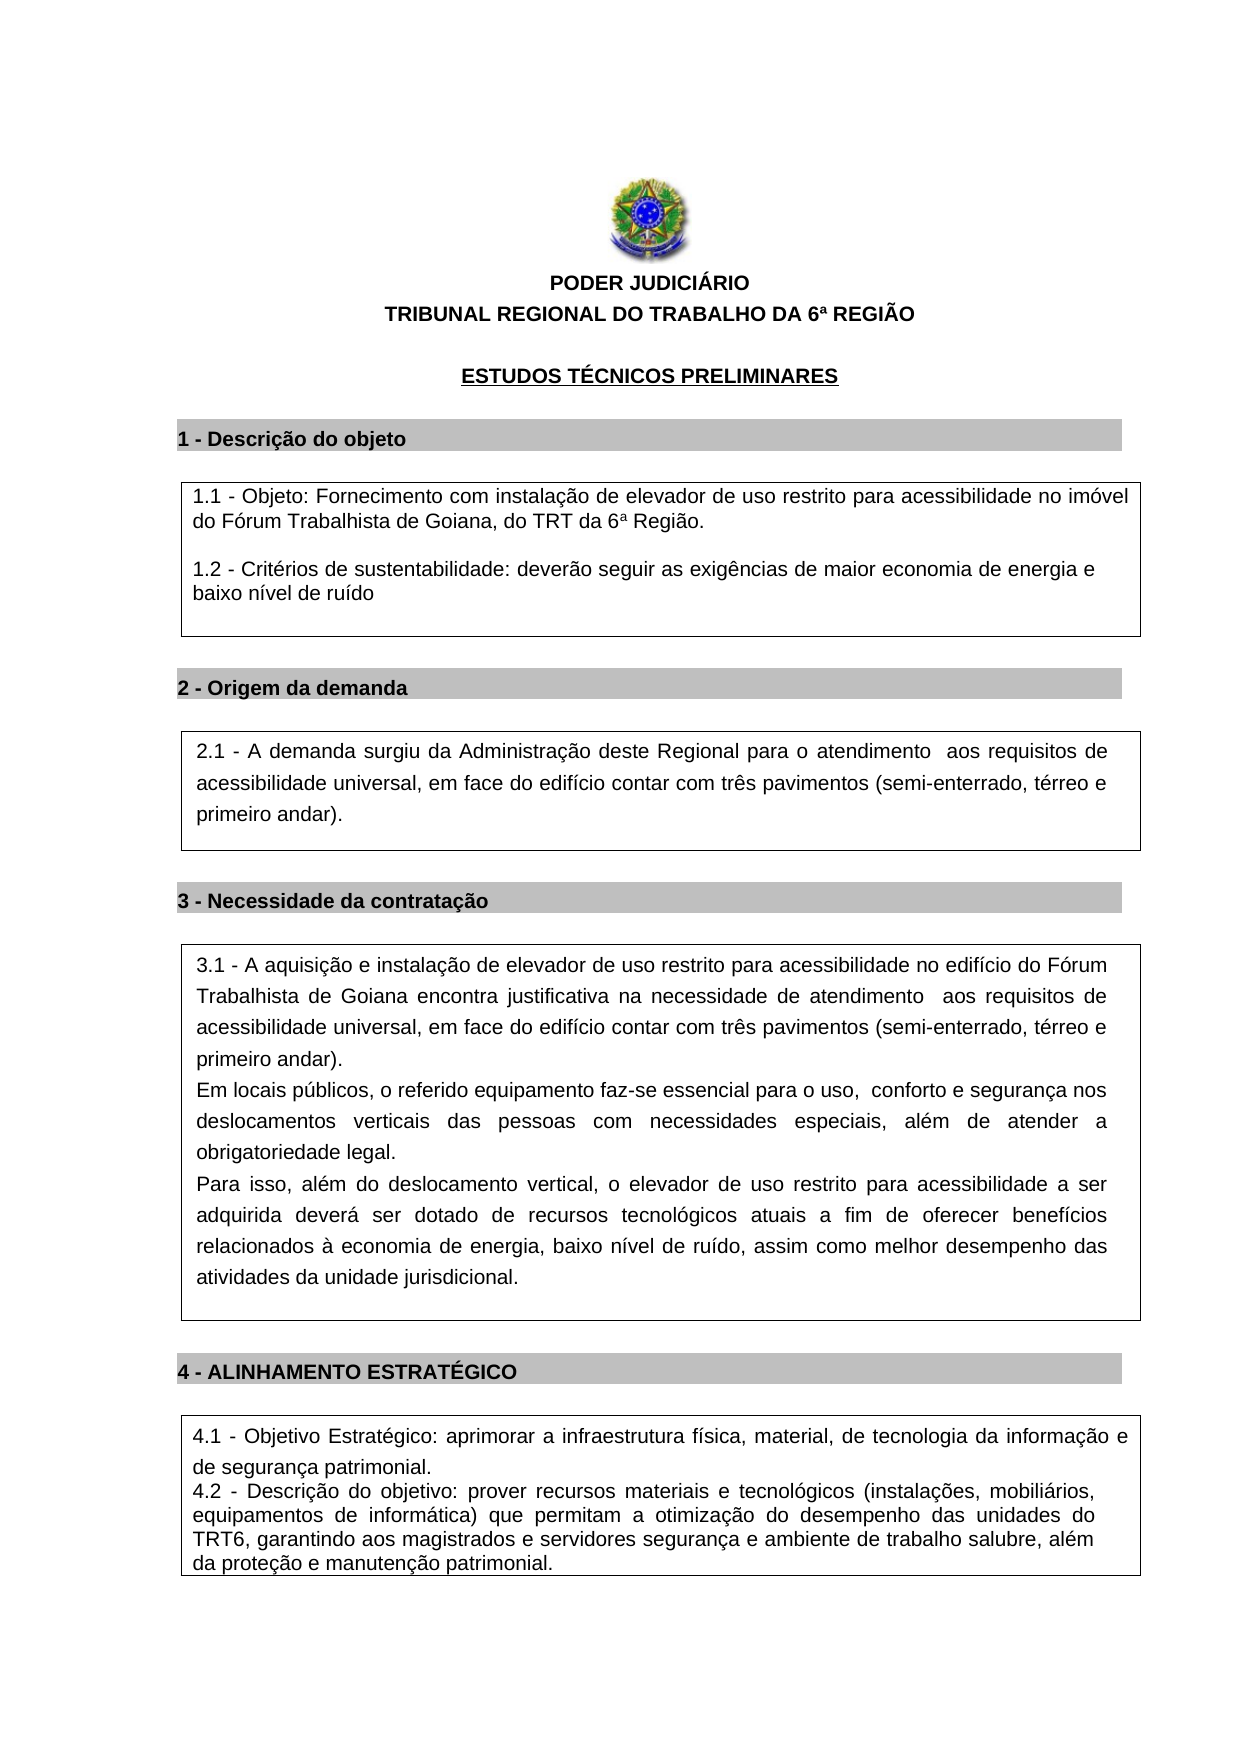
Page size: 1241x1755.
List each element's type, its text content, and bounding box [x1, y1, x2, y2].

table_header 1.1 - Objeto: Fornecimento com instalação de elevador de uso restrito para acessibilidade no imóvel do Fórum Trabalhista de Goiana, do TRT da 6a Região. 1.2 - Critérios de sustentabilidade: deverão seguir as exigências de maior economia de energia e baixo nível de ruído [182, 483, 1140, 636]
table_header 3.1 - A aquisição e instalação de elevador de uso restrito para acessibilidade no edifício do Fórum Trabalhista de Goiana encontra justificativa na necessidade de atendimento aos requisitos de acessibilidade universal, em face do edifício contar com três pavimentos (semi-enterrado, térreo e primeiro andar). Em locais públicos, o referido equipamento faz-se essencial para o uso, conforto e segurança nos deslocamentos verticais das pessoas com necessidades especiais, além de atender a obrigatoriedade legal. Para isso, além do deslocamento vertical, o elevador de uso restrito para acessibilidade a ser adquirida deverá ser dotado de recursos tecnológicos atuais a fim de oferecer benefícios relacionados à economia de energia, baixo nível de ruído, assim como melhor desempenho das atividades da unidade jurisdicional. [182, 945, 1140, 1320]
table_header 4.1 - Objetivo Estratégico: aprimorar a infraestrutura física, material, de tecnologia da informação e de segurança patrimonial. 4.2 - Descrição do objetivo: prover recursos materiais e tecnológicos (instalações, mobiliários, equipamentos de informática) que permitam a otimização do desempenho das unidades do TRT6, garantindo aos magistrados e servidores segurança e ambiente de trabalho salubre, além da proteção e manutenção patrimonial. [182, 1416, 1140, 1574]
text 3 - Necessidade da contratação [177, 882, 1122, 913]
text 4 - ALINHAMENTO ESTRATÉGICO [177, 1353, 1122, 1384]
text PODER JUDICIÁRIO [177, 263, 1122, 294]
text ESTUDOS TÉCNICOS PRELIMINARES [177, 357, 1122, 388]
text 1 - Descrição do objeto [177, 419, 1122, 451]
table_header 2.1 - A demanda surgiu da Administração deste Regional para o atendimento aos requisitos de acessibilidade universal, em face do edifício contar com três pavimentos (semi-enterrado, térreo e primeiro andar). [182, 732, 1140, 849]
text 2 - Origem da demanda [177, 668, 1122, 699]
text TRIBUNAL REGIONAL DO TRABALHO DA 6ª REGIÃO [177, 294, 1122, 326]
